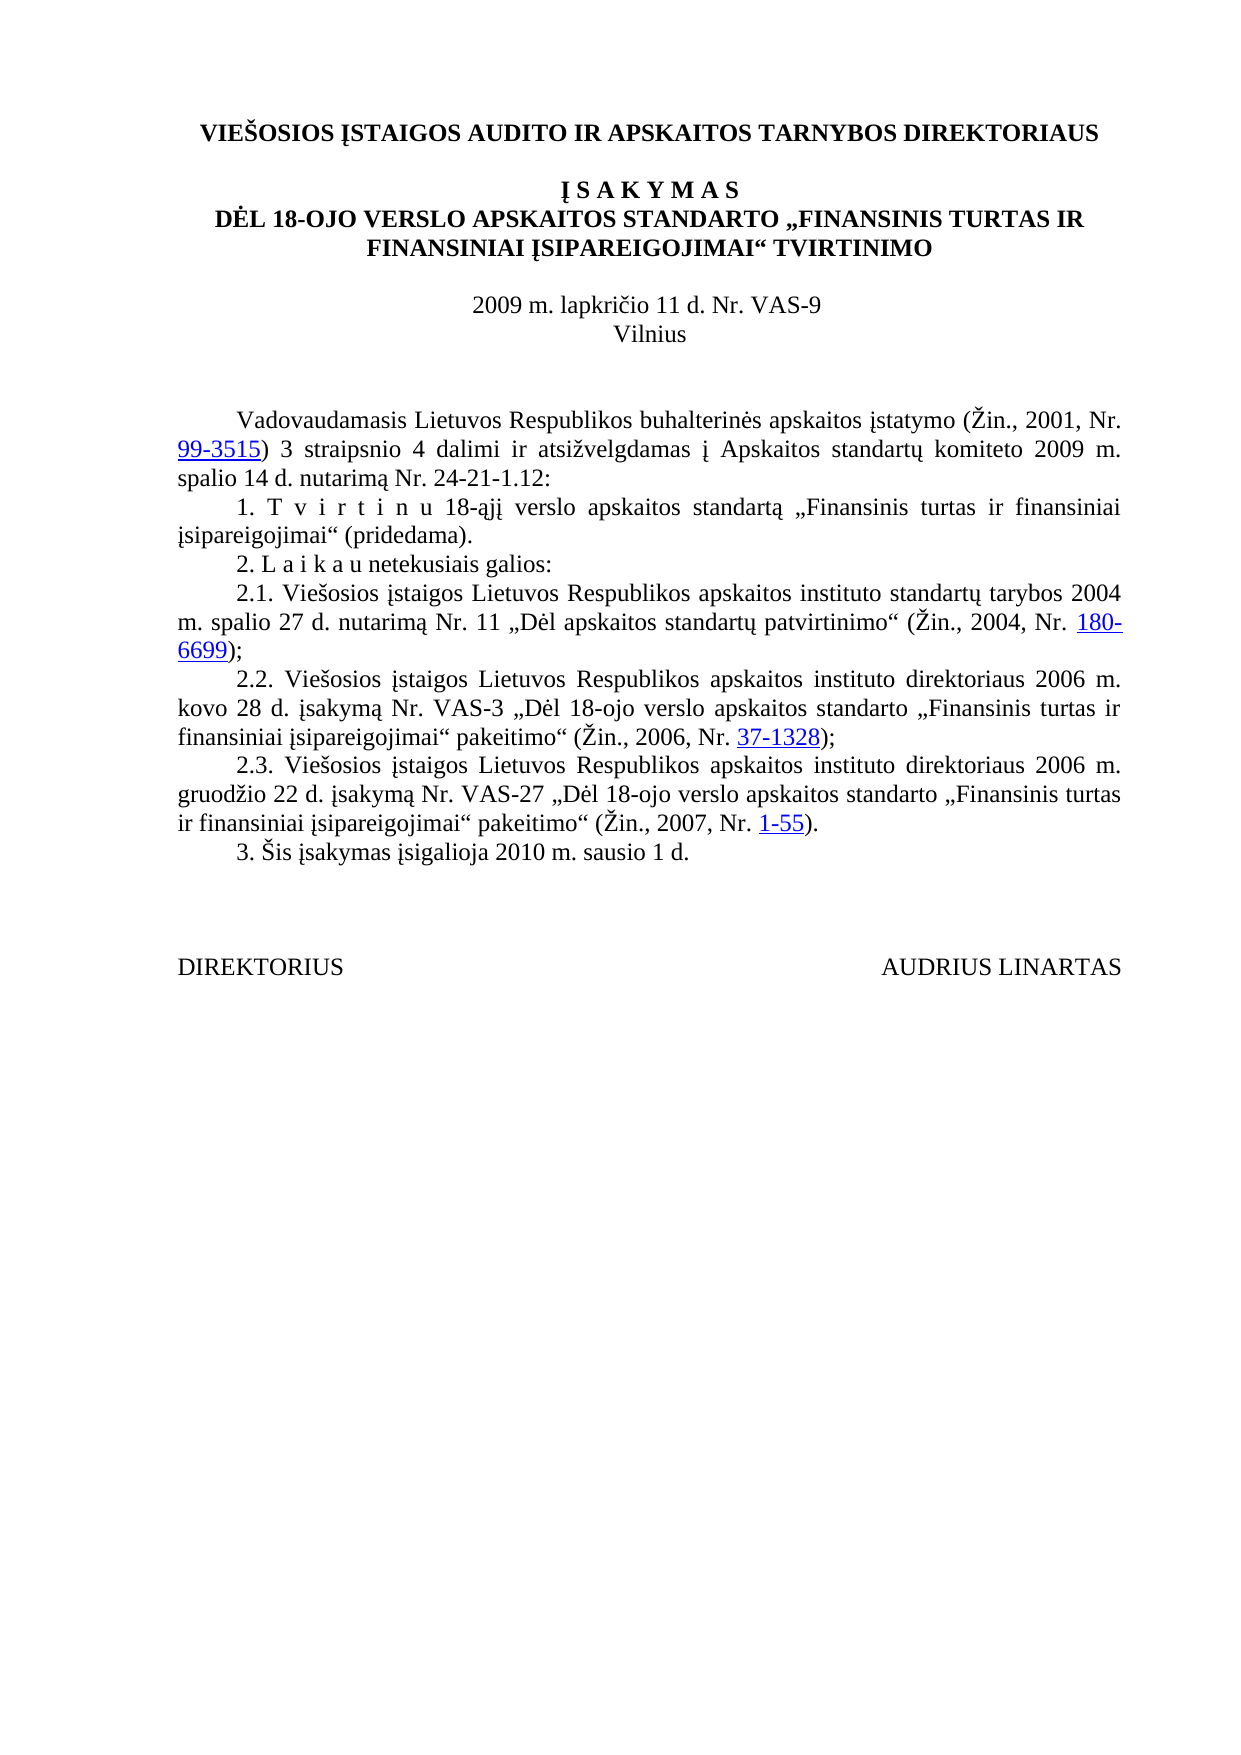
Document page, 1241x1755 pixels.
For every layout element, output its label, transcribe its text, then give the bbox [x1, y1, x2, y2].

text 2. L a i k a u netekusiais galios: [177, 549, 1122, 578]
text 2.1. Viešosios įstaigos Lietuvos Respublikos apskaitos instituto standartų tarybos 2004 m. spalio 27 d. nutarimą Nr. 11 „Dėl apskaitos standartų patvirtinimo“ (Žin., 2004, Nr. 180-6699); [177, 578, 1122, 664]
text 1. T v i r t i n u 18-ąjį verslo apskaitos standartą „Finansinis turtas ir finansiniai įsipareigojimai“ (pridedama). [177, 492, 1122, 549]
text 2.3. Viešosios įstaigos Lietuvos Respublikos apskaitos instituto direktoriaus 2006 m. gruodžio 22 d. įsakymą Nr. VAS-27 „Dėl 18-ojo verslo apskaitos standarto „Finansinis turtas ir finansiniai įsipareigojimai“ pakeitimo“ (Žin., 2007, Nr. 1-55). [177, 751, 1122, 837]
text 2.2. Viešosios įstaigos Lietuvos Respublikos apskaitos instituto direktoriaus 2006 m. kovo 28 d. įsakymą Nr. VAS-3 „Dėl 18-ojo verslo apskaitos standarto „Finansinis turtas ir finansiniai įsipareigojimai“ pakeitimo“ (Žin., 2006, Nr. 37-1328); [177, 664, 1122, 751]
text 3. Šis įsakymas įsigalioja 2010 m. sausio 1 d. [177, 837, 1122, 866]
text DĖL 18-OJO VERSLO APSKAITOS STANDARTO „FINANSINIS TURTAS IR FINANSINIAI ĮSIPAREIGOJIMAI“ TVIRTINIMO [177, 204, 1122, 262]
text Direktorius Audrius Linartas [177, 952, 1122, 981]
text Į S A K Y M A S [177, 176, 1122, 204]
text Viešosios įstaigos Audito ir apskaitos tarnybos direktoriaus [177, 118, 1122, 147]
text Vadovaudamasis Lietuvos Respublikos buhalterinės apskaitos įstatymo (Žin., 2001, Nr. 99-3515) 3 straipsnio 4 dalimi ir atsižvelgdamas į Apskaitos standartų komiteto 2009 m. spalio 14 d. nutarimą Nr. 24-21-1.12: [177, 406, 1122, 492]
text 2009 m. lapkričio 11 d. Nr. VAS-9 [177, 291, 1122, 319]
text Vilnius [177, 319, 1122, 348]
